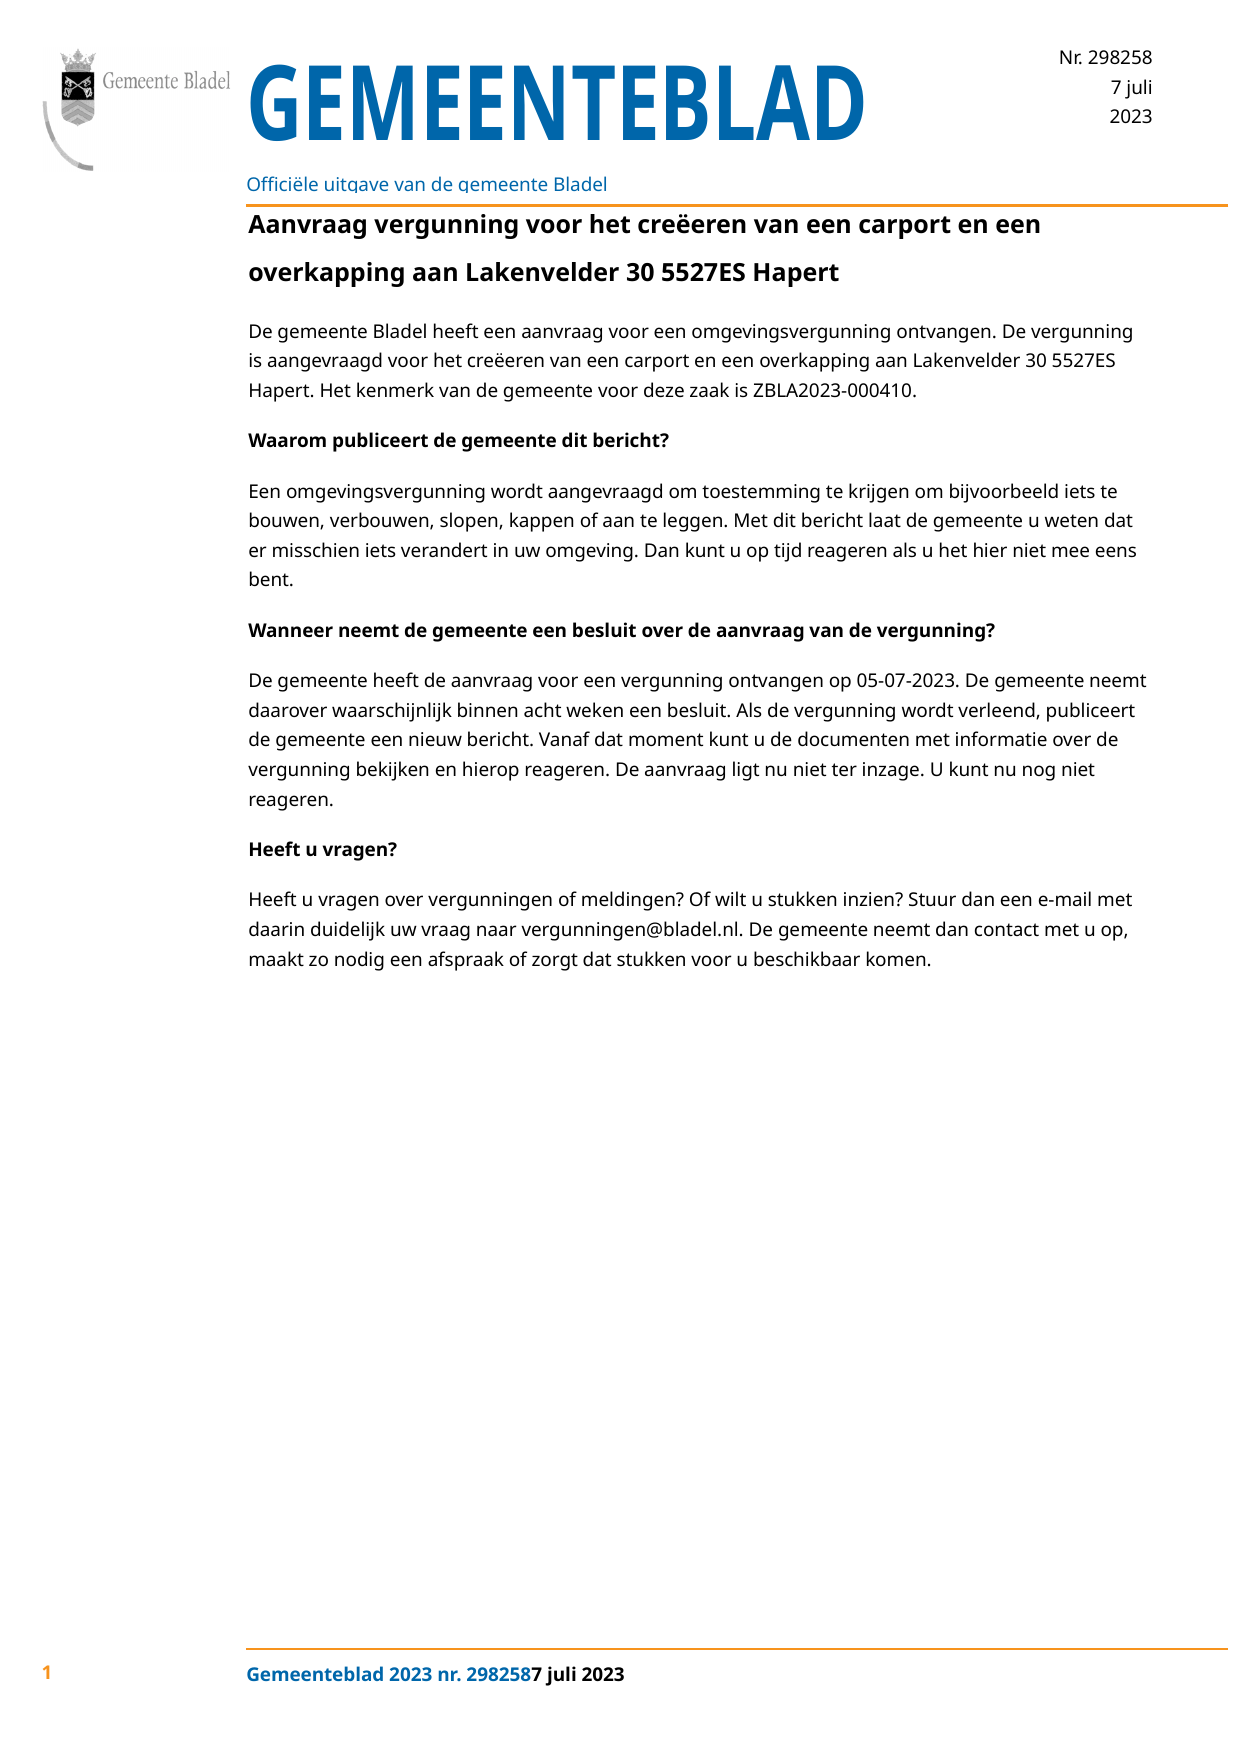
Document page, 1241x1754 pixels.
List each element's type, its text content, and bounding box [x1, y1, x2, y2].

picture [41, 47, 231, 172]
text Heeft u vragen over vergunningen of meldingen? Of wilt u stukken inzien? Stuur dan een e-mail met daarin duidelijk uw vraag naar vergunningen@bladel.nl. De gemeente neemt dan contact met u op, maakt zo nodig een afspraak of zorgt dat stukken voor u beschikbaar komen. [248, 887, 1152, 972]
text Heeft u vragen? [248, 836, 1152, 862]
text Wanneer neemt de gemeente een besluit over de aanvraag van de vergunning? [248, 617, 1152, 643]
text Een omgevingsvergunning wordt aangevraagd om toestemming te krijgen om bijvoorbeeld iets te bouwen, verbouwen, slopen, kappen of aan te leggen. Met dit bericht laat de gemeente u weten dat er misschien iets verandert in uw omgeving. Dan kunt u op tijd reageren als u het hier niet mee eens bent. [248, 478, 1152, 592]
text Aanvraag vergunning voor het creëeren van een carport en een overkapping aan Lakenvelder 30 5527ES Hapert [248, 207, 1152, 288]
text De gemeente heeft de aanvraag voor een vergunning ontvangen op 05-07-2023. De gemeente neemt daarover waarschijnlijk binnen acht weken een besluit. Als de vergunning wordt verleend, publiceert de gemeente een nieuw bericht. Vanaf dat moment kunt u de documenten met informatie over de vergunning bekijken en hierop reageren. De aanvraag ligt nu niet ter inzage. U kunt nu nog niet reageren. [248, 667, 1152, 812]
text Waarom publiceert de gemeente dit bericht? [248, 427, 1152, 453]
text De gemeente Bladel heeft een aanvraag voor een omgevingsvergunning ontvangen. De vergunning is aangevraagd voor het creëeren van een carport en een overkapping aan Lakenvelder 30 5527ES Hapert. Het kenmerk van de gemeente voor deze zaak is ZBLA2023-000410. [248, 318, 1152, 403]
